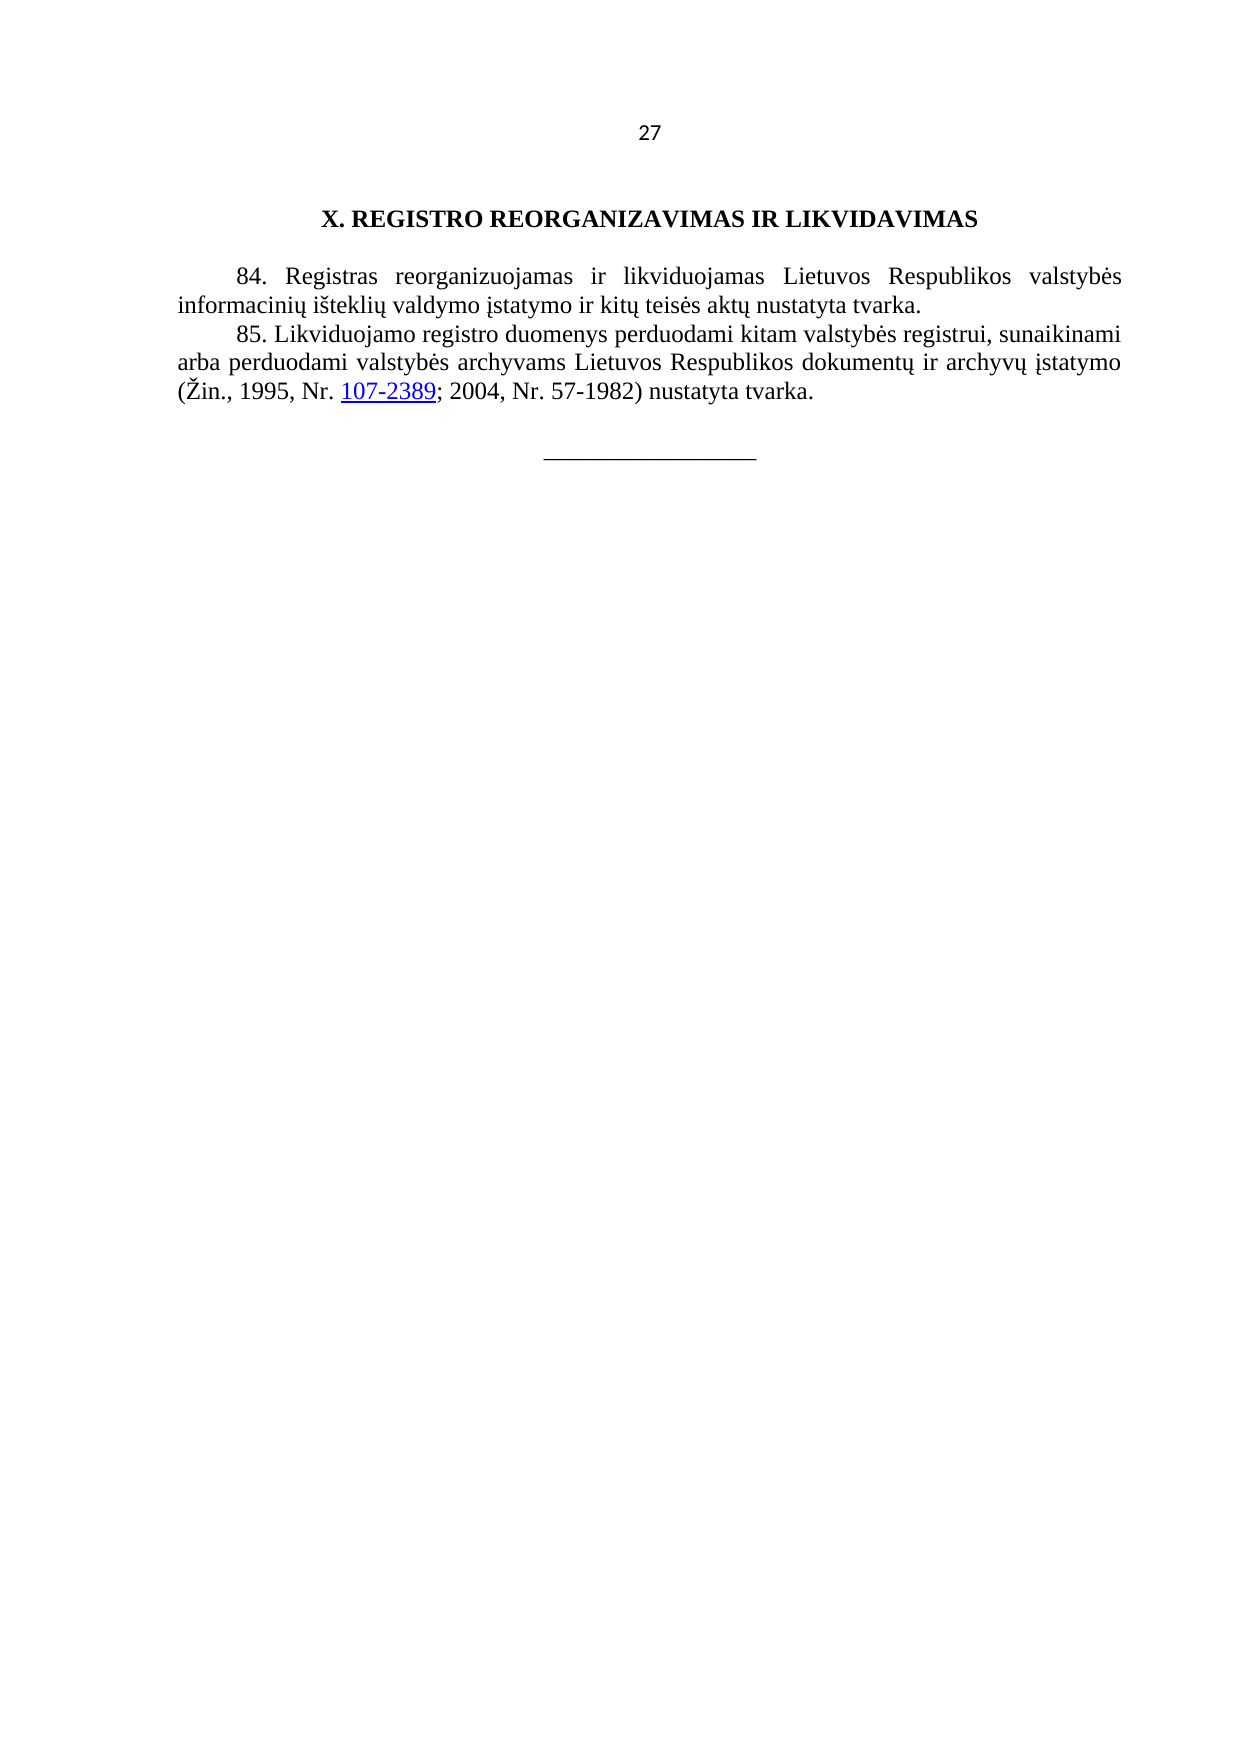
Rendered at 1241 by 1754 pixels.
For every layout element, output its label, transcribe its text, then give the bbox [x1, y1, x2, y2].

text X. REGISTRO REORGANIZAVIMAS IR LIKVIDAVIMAS [177, 204, 1122, 232]
text 84. Registras reorganizuojamas ir likviduojamas Lietuvos Respublikos valstybės informacinių išteklių valdymo įstatymo ir kitų teisės aktų nustatyta tvarka. [177, 261, 1122, 319]
text _________________ [177, 434, 1122, 462]
text 85. Likviduojamo registro duomenys perduodami kitam valstybės registrui, sunaikinami arba perduodami valstybės archyvams Lietuvos Respublikos dokumentų ir archyvų įstatymo (Žin., 1995, Nr. 107-2389; 2004, Nr. 57-1982) nustatyta tvarka. [177, 319, 1122, 405]
